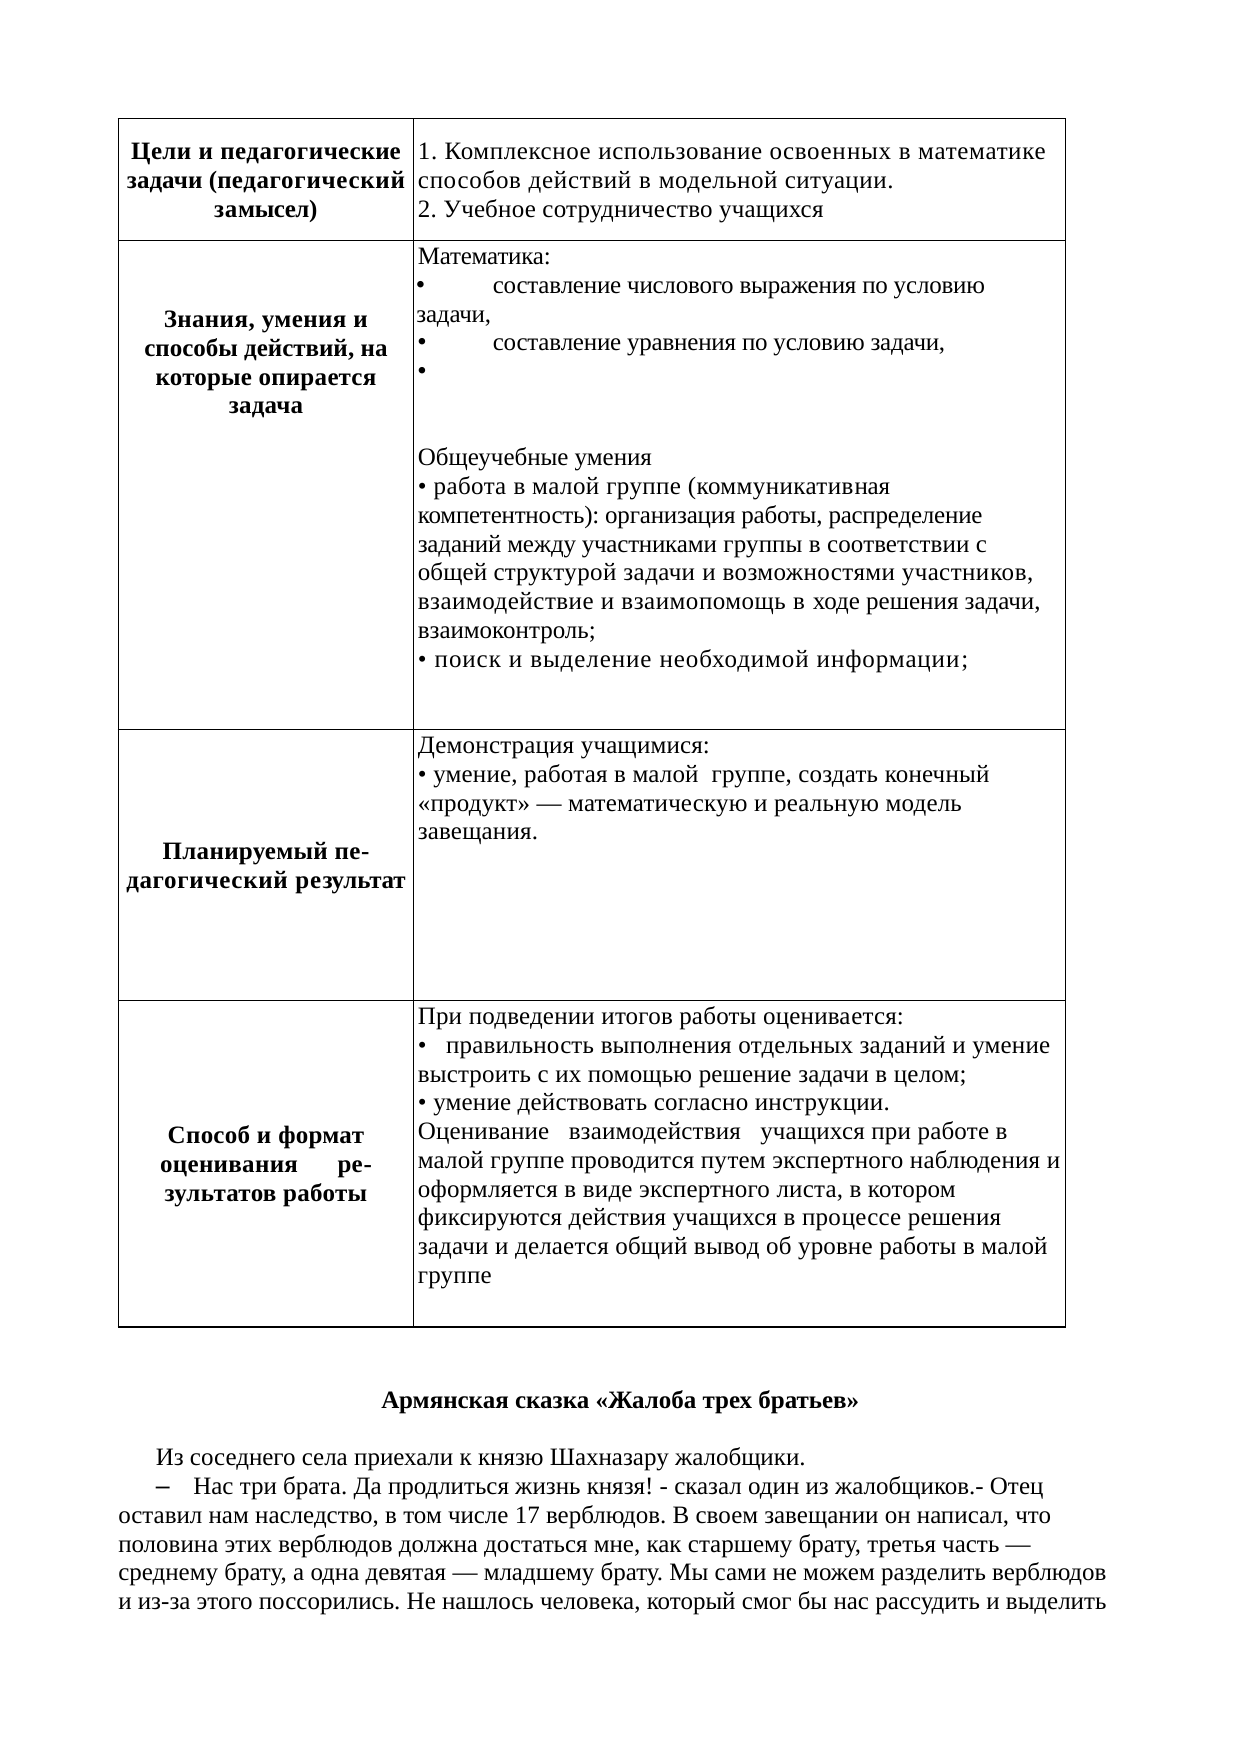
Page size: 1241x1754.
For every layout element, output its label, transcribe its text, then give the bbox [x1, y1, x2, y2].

table_cell [119, 482, 413, 729]
table_cell При подведении итогов работы оценива­ется: • правильность выполнения отдельных заданий и умение выстроить с их помощью решение задачи в целом; • умение действовать согласно инструк­ции. Оценивание взаимодействия учащихся при работе в малой группе проводится пу­тем экспертного наблюдения и оформля­ется в виде экспертного листа, в котором фиксируются действия учащихся в про­цессе решения задачи и делается общий вывод об уровне работы в малой группе [414, 1001, 1065, 1326]
list Нас три брата. Да продлиться жизнь князя! - сказал один из жалобщиков.- Отец [156, 1471, 1122, 1500]
table_cell Способ и формат оценивания ре­зультатов работы [119, 1001, 413, 1326]
table_cell 1. Комплексное использование освоен­ных в математике способов действий в модельной ситуации. 2. Учебное сотрудничество учащихся [414, 119, 1065, 240]
table_cell Демонстрация учащимися: • умение, работая в малой группе, создать конечный «продукт» — математическую и реальную модель завещания. [414, 730, 1065, 1000]
table_cell Цели и педагоги­ческие задачи (пе­дагогический за­мысел) [119, 119, 413, 240]
text Армянская сказка «Жалоба трех братьев» [118, 1385, 1122, 1414]
table_cell Планируемый пе­дагогический ре­зультат [119, 730, 413, 1000]
table_cell Математика: составление числового выражения по условию задачи, составление уравнения по условию задачи, Общеучебные умения • работа в малой группе (коммуникатив­ная компетентность): организация работы, распределение заданий между участника­ми группы в соответствии с общей струк­турой задачи и возможностями участни­ков, взаимодействие и взаимопомощь в ходе решения задачи, взаимоконтроль; • поиск и выделение необходимой информации; [414, 241, 1065, 729]
list оставил нам наследство, в том числе 17 верблюдов. В своем завещании он написал, что половина этих верблюдов должна достаться мне, как старшему брату, третья часть — среднему брату, а одна девятая — младшему брату. Мы сами не можем разделить верблюдов и из-за этого поссорились. Не нашлось человека, который смог бы нас рассудить и выделить [118, 1500, 1122, 1615]
text Из соседнего села приехали к князю Шахназару жалобщики. [118, 1442, 1122, 1471]
table_cell Знания, умения и способы действий, на которые опира­ется задача [119, 241, 413, 482]
